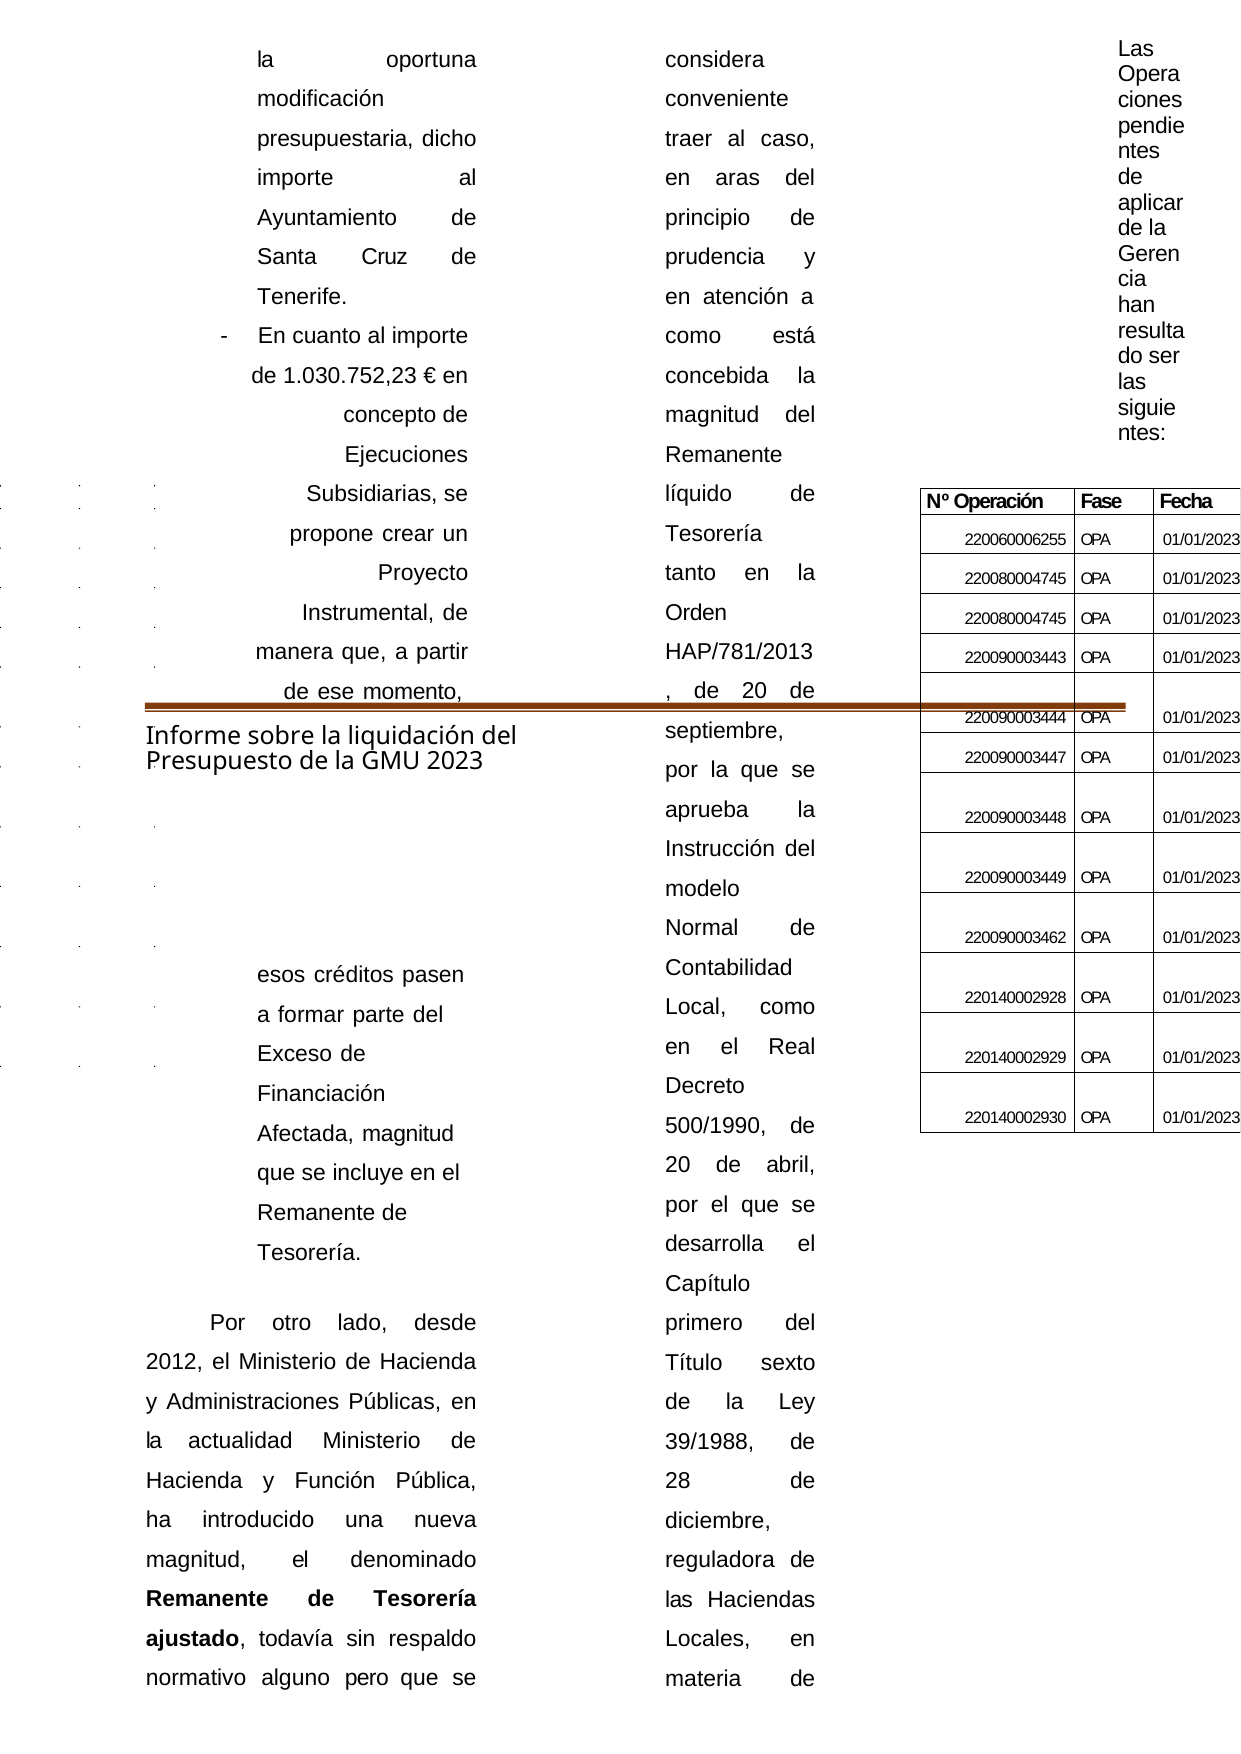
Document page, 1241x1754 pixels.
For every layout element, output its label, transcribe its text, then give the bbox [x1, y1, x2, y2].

table_cell 220090003462 [921, 893, 1074, 952]
table_cell 220090003447 [921, 733, 1074, 772]
table_cell 220090003444 [921, 712, 1074, 732]
table_cell 220090003443 [921, 634, 1074, 672]
table_cell OPA [1075, 594, 1153, 633]
table_cell 01/01/2023 [1154, 554, 1240, 593]
table_cell 220090003448 [921, 773, 1074, 832]
table_header Nº Operación [921, 489, 1074, 514]
table_cell 01/01/2023 [1154, 953, 1240, 1012]
text Por otro lado, desde 2012, el Ministerio de Hacienda y Administraciones Públicas, en la actualidad Ministerio de Hacienda y Función Pública, ha introducido una nueva magnitud, el denominado Remanente de Tesorería ajustado, todavía sin respaldo normativo alguno pero que se considera conveniente traer al caso, en aras del principio de prudencia y en atención a como está concebida la magnitud del Remanente líquido de Tesorería tanto en la Orden HAP/781/2013, de 20 de septiembre, por la que se aprueba la Instrucción del modelo Normal de Contabilidad Local, como en el Real Decreto 500/1990, de 20 de abril, por el que se desarrolla el Capítulo primero del Título sexto de la Ley 39/1988, de 28 de diciembre, reguladora de las Haciendas Locales, en materia de presupuestos. Esta magnitud de análisis se obtiene restando del Remanente de Tesorería para Gastos generales el saldo de las operaciones pendientes de aplicar y las devoluciones de ingresos reconocidas pendientes de pago, en la medida que se trata de obligaciones contraídas por la Entidad Local. [665, 36, 815, 702]
table_cell 220140002930 [921, 1073, 1074, 1132]
table_cell 01/01/2023 [1154, 515, 1240, 553]
table_cell OPA [1075, 733, 1153, 772]
table_cell 01/01/2023 [1154, 893, 1240, 952]
table_cell OPA [1075, 1073, 1153, 1132]
table_cell OPA [1075, 773, 1153, 832]
table_cell OPA [1075, 833, 1153, 892]
table_cell OPA [1075, 1013, 1153, 1072]
table_cell OPA [1075, 893, 1153, 952]
table_cell 01/01/2023 [1154, 833, 1240, 892]
table_cell 220140002928 [921, 953, 1074, 1012]
table_cell OPA [1075, 634, 1153, 672]
list En relación con el importe total de Patrimonio Público del Suelo, por importe de 1.356.023,30 €, y conforme a la Base 31 de las Bases de Ejecución del Presupuesto 2024, que establece que“…Los entes dependientes deberán transferir al Ayuntamiento los importes en metálico que hubieran percibido y se encuentren integrados en el Patrimonio Municipal de Suelo (PMS)”, se propone transferir, tras la oportuna modificación presupuestaria, dicho importe al Ayuntamiento de Santa Cruz de Tenerife. [219, 36, 476, 312]
table_cell 220080004745 [921, 594, 1074, 633]
table_cell 01/01/2023 [1154, 733, 1240, 772]
table_cell OPA [1075, 515, 1153, 553]
table_cell 220140002929 [921, 1013, 1074, 1072]
table_cell [921, 673, 1074, 702]
text esos créditos pasen a formar parte del Exceso de Financiación Afectada, magnitud que se incluye en el Remanente de Tesorería. [257, 951, 476, 1268]
text Informe sobre la liquidación del Presupuesto de la GMU 2023 [146, 724, 533, 774]
text Por otro lado, desde 2012, el Ministerio de Hacienda y Administraciones Públicas, en la actualidad Ministerio de Hacienda y Función Pública, ha introducido una nueva magnitud, el denominado Remanente de Tesorería ajustado, todavía sin respaldo normativo alguno pero que se considera conveniente traer al caso, en aras del principio de prudencia y en atención a como está concebida la magnitud del Remanente líquido de Tesorería tanto en la Orden HAP/781/2013, de 20 de septiembre, por la que se aprueba la Instrucción del modelo Normal de Contabilidad Local, como en el Real Decreto 500/1990, de 20 de abril, por el que se desarrolla el Capítulo primero del Título sexto de la Ley 39/1988, de 28 de diciembre, reguladora de las Haciendas Locales, en materia de presupuestos. Esta magnitud de análisis se obtiene restando del Remanente de Tesorería para Gastos generales el saldo de las operaciones pendientes de aplicar y las devoluciones de ingresos reconocidas pendientes de pago, en la medida que se trata de obligaciones contraídas por la Entidad Local. [146, 1299, 476, 1693]
table_cell 220090003449 [921, 833, 1074, 892]
table_cell 220080004745 [921, 554, 1074, 593]
text Las Operaciones pendientes de aplicar de la Gerencia han resultado ser las siguientes: [1118, 36, 1188, 446]
table_cell 220060006255 [921, 515, 1074, 553]
text Por otro lado, desde 2012, el Ministerio de Hacienda y Administraciones Públicas, en la actualidad Ministerio de Hacienda y Función Pública, ha introducido una nueva magnitud, el denominado Remanente de Tesorería ajustado, todavía sin respaldo normativo alguno pero que se considera conveniente traer al caso, en aras del principio de prudencia y en atención a como está concebida la magnitud del Remanente líquido de Tesorería tanto en la Orden HAP/781/2013, de 20 de septiembre, por la que se aprueba la Instrucción del modelo Normal de Contabilidad Local, como en el Real Decreto 500/1990, de 20 de abril, por el que se desarrolla el Capítulo primero del Título sexto de la Ley 39/1988, de 28 de diciembre, reguladora de las Haciendas Locales, en materia de presupuestos. Esta magnitud de análisis se obtiene restando del Remanente de Tesorería para Gastos generales el saldo de las operaciones pendientes de aplicar y las devoluciones de ingresos reconocidas pendientes de pago, en la medida que se trata de obligaciones contraídas por la Entidad Local. [665, 712, 815, 1694]
table_cell 01/01/2023 [1154, 1013, 1240, 1072]
table_header Fase [1075, 489, 1153, 514]
table_header Fecha [1154, 489, 1240, 514]
table_cell 01/01/2023 [1154, 673, 1240, 732]
table_cell 01/01/2023 [1154, 773, 1240, 832]
table_cell 01/01/2023 [1154, 594, 1240, 633]
table_cell OPA [1075, 673, 1153, 732]
table_cell OPA [1075, 953, 1153, 1012]
list En cuanto al importe de 1.030.752,23 € en concepto de Ejecuciones Subsidiarias, se propone crear un Proyecto Instrumental, de manera que, a partir de ese momento, [211, 312, 468, 702]
table_cell 01/01/2023 [1154, 1073, 1240, 1132]
text Página 19 [531, 810, 553, 835]
table_cell 01/01/2023 [1154, 634, 1240, 672]
table_cell OPA [1075, 554, 1153, 593]
